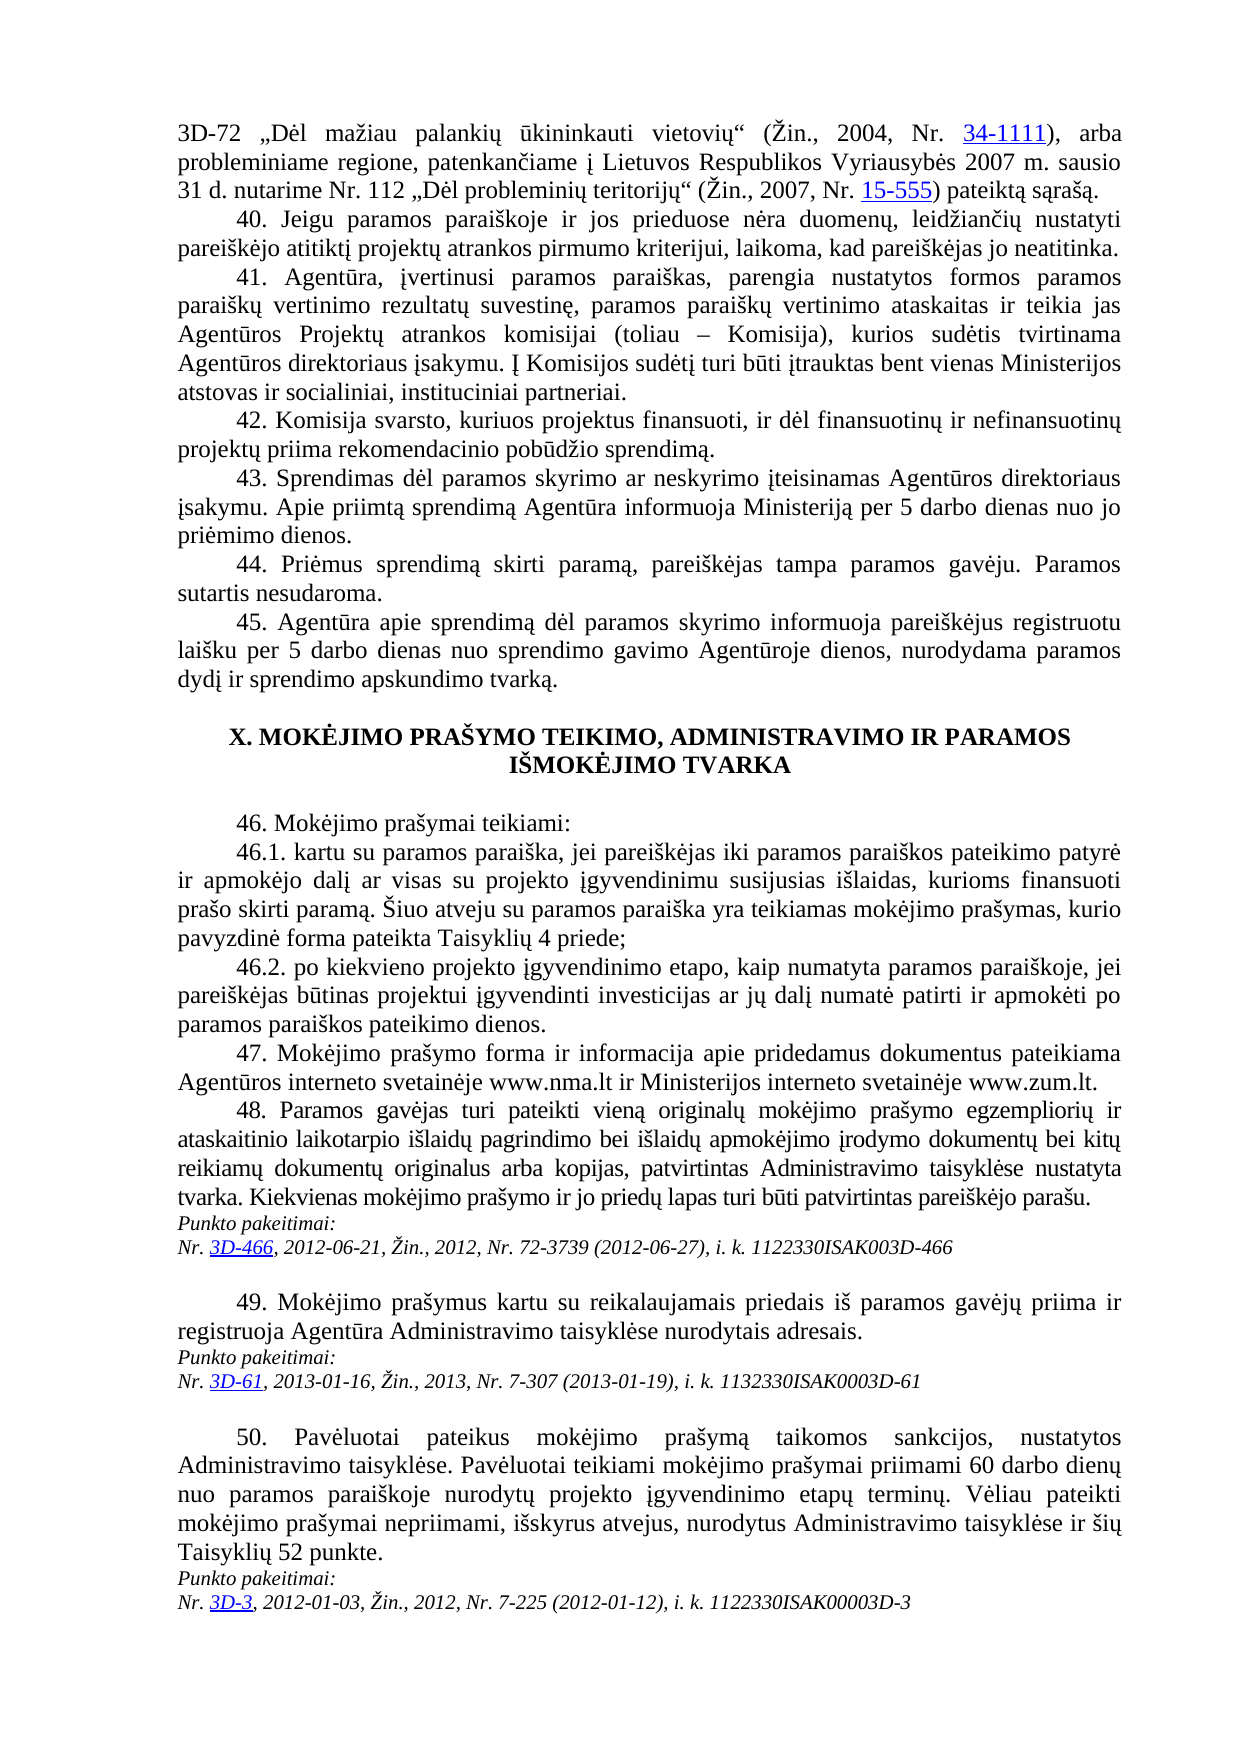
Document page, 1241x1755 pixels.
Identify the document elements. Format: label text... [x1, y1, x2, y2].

text 46. Mokėjimo prašymai teikiami: [177, 808, 1122, 837]
text 46.2. po kiekvieno projekto įgyvendinimo etapo, kaip numatyta paramos paraiškoje, jei pareiškėjas būtinas projektui įgyvendinti investicijas ar jų dalį numatė patirti ir apmokėti po paramos paraiškos pateikimo dienos. [177, 952, 1122, 1038]
text X. MOKĖJIMO PRAŠYMO TEIKIMO, ADMINISTRAVIMO IR PARAMOS IŠMOKĖJIMO TVARKA [177, 722, 1122, 779]
text Nr. 3D-466, 2012-06-21, Žin., 2012, Nr. 72-3739 (2012-06-27), i. k. 1122330ISAK003D-466 [177, 1235, 1122, 1259]
text 47. Mokėjimo prašymo forma ir informacija apie pridedamus dokumentus pateikiama Agentūros interneto svetainėje www.nma.lt ir Ministerijos interneto svetainėje www.zum.lt. [177, 1038, 1122, 1096]
text Punkto pakeitimai: [177, 1211, 1122, 1235]
text 49. Mokėjimo prašymus kartu su reikalaujamais priedais iš paramos gavėjų priima ir registruoja Agentūra Administravimo taisyklėse nurodytais adresais. [177, 1287, 1122, 1345]
text 50. Pavėluotai pateikus mokėjimo prašymą taikomos sankcijos, nustatytos Administravimo taisyklėse. Pavėluotai teikiami mokėjimo prašymai priimami 60 darbo dienų nuo paramos paraiškoje nurodytų projekto įgyvendinimo etapų terminų. Vėliau pateikti mokėjimo prašymai nepriimami, išskyrus atvejus, nurodytus Administravimo taisyklėse ir šių Taisyklių 52 punkte. [177, 1422, 1122, 1566]
text 43. Sprendimas dėl paramos skyrimo ar neskyrimo įteisinamas Agentūros direktoriaus įsakymu. Apie priimtą sprendimą Agentūra informuoja Ministeriją per 5 darbo dienas nuo jo priėmimo dienos. [177, 463, 1122, 549]
text 48. Paramos gavėjas turi pateikti vieną originalų mokėjimo prašymo egzempliorių ir ataskaitinio laikotarpio išlaidų pagrindimo bei išlaidų apmokėjimo įrodymo dokumentų bei kitų reikiamų dokumentų originalus arba kopijas, patvirtintas Administravimo taisyklėse nustatyta tvarka. Kiekvienas mokėjimo prašymo ir jo priedų lapas turi būti patvirtintas pareiškėjo parašu. [177, 1096, 1122, 1211]
text 42. Komisija svarsto, kuriuos projektus finansuoti, ir dėl finansuotinų ir nefinansuotinų projektų priima rekomendacinio pobūdžio sprendimą. [177, 406, 1122, 463]
text 45. Agentūra apie sprendimą dėl paramos skyrimo informuoja pareiškėjus registruotu laišku per 5 darbo dienas nuo sprendimo gavimo Agentūroje dienos, nurodydama paramos dydį ir sprendimo apskundimo tvarką. [177, 607, 1122, 693]
text Nr. 3D-3, 2012-01-03, Žin., 2012, Nr. 7-225 (2012-01-12), i. k. 1122330ISAK00003D-3 [177, 1590, 1122, 1614]
text 46.1. kartu su paramos paraiška, jei pareiškėjas iki paramos paraiškos pateikimo patyrė ir apmokėjo dalį ar visas su projekto įgyvendinimu susijusias išlaidas, kurioms finansuoti prašo skirti paramą. Šiuo atveju su paramos paraiška yra teikiamas mokėjimo prašymas, kurio pavyzdinė forma pateikta Taisyklių 4 priede; [177, 837, 1122, 952]
text 40. Jeigu paramos paraiškoje ir jos prieduose nėra duomenų, leidžiančių nustatyti pareiškėjo atitiktį projektų atrankos pirmumo kriterijui, laikoma, kad pareiškėjas jo neatitinka. [177, 204, 1122, 262]
text Nr. 3D-61, 2013-01-16, Žin., 2013, Nr. 7-307 (2013-01-19), i. k. 1132330ISAK0003D-61 [177, 1369, 1122, 1393]
text 41. Agentūra, įvertinusi paramos paraiškas, parengia nustatytos formos paramos paraiškų vertinimo rezultatų suvestinę, paramos paraiškų vertinimo ataskaitas ir teikia jas Agentūros Projektų atrankos komisijai (toliau – Komisija), kurios sudėtis tvirtinama Agentūros direktoriaus įsakymu. Į Komisijos sudėtį turi būti įtrauktas bent vienas Ministerijos atstovas ir socialiniai, instituciniai partneriai. [177, 262, 1122, 406]
text 3D-72 „Dėl mažiau palankių ūkininkauti vietovių“ (Žin., 2004, Nr. 34-1111), arba probleminiame regione, patenkančiame į Lietuvos Respublikos Vyriausybės 2007 m. sausio 31 d. nutarime Nr. 112 „Dėl probleminių teritorijų“ (Žin., 2007, Nr. 15-555) pateiktą sąrašą. [177, 118, 1122, 204]
text Punkto pakeitimai: [177, 1566, 1122, 1590]
text Punkto pakeitimai: [177, 1345, 1122, 1369]
text 44. Priėmus sprendimą skirti paramą, pareiškėjas tampa paramos gavėju. Paramos sutartis nesudaroma. [177, 549, 1122, 607]
